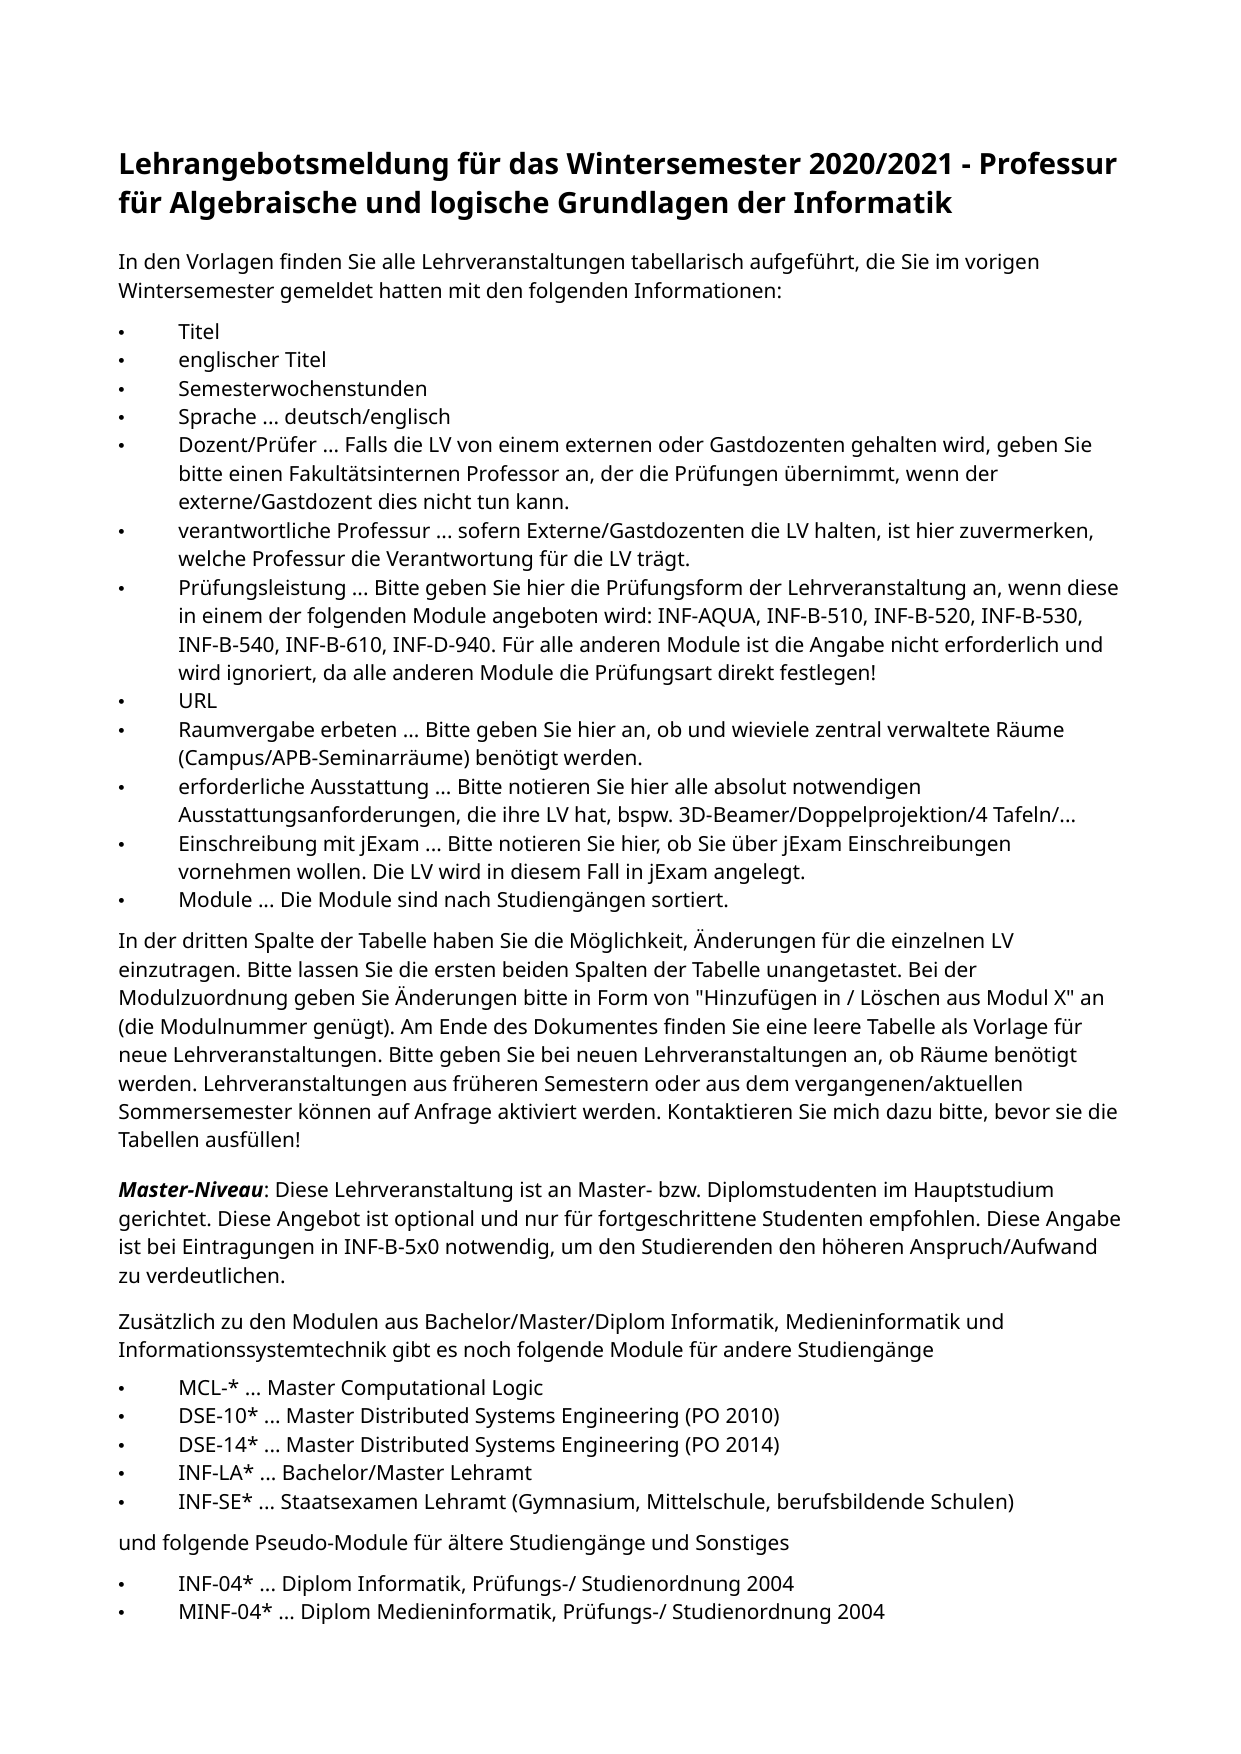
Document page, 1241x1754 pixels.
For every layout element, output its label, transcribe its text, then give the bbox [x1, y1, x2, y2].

list DSE-14* ... Master Distributed Systems Engineering (PO 2014) [118, 1430, 1122, 1458]
list MINF-04* ... Diplom Medieninformatik, Prüfungs-/ Studienordnung 2004 [118, 1597, 1122, 1626]
list verantwortliche Professur ... sofern Externe/Gastdozenten die LV halten, ist hier zuvermerken, welche Professur die Verantwortung für die LV trägt. [118, 516, 1122, 573]
list INF-LA* ... Bachelor/Master Lehramt [118, 1458, 1122, 1487]
text Zusätzlich zu den Modulen aus Bachelor/Master/Diplom Informatik, Medieninformatik und Informationssystemtechnik gibt es noch folgende Module für andere Studiengänge [118, 1307, 1122, 1364]
list Dozent/Prüfer ... Falls die LV von einem externen oder Gastdozenten gehalten wird, geben Sie bitte einen Fakultätsinternen Professor an, der die Prüfungen übernimmt, wenn der externe/Gastdozent dies nicht tun kann. [118, 431, 1122, 516]
list englischer Titel [118, 345, 1122, 374]
list Semesterwochenstunden [118, 374, 1122, 402]
list URL [118, 687, 1122, 715]
list INF-SE* ... Staatsexamen Lehramt (Gymnasium, Mittelschule, berufsbildende Schulen) [118, 1487, 1122, 1515]
list erforderliche Ausstattung ... Bitte notieren Sie hier alle absolut notwendigen Ausstattungsanforderungen, die ihre LV hat, bspw. 3D-Beamer/Doppelprojektion/4 Tafeln/... [118, 772, 1122, 829]
text Master-Niveau: Diese Lehrveranstaltung ist an Master- bzw. Diplomstudenten im Hauptstudium gerichtet. Diese Angebot ist optional und nur für fortgeschrittene Studenten empfohlen. Diese Angabe ist bei Eintragungen in INF-B-5x0 notwendig, um den Studierenden den höheren Anspruch/Aufwand zu verdeutlichen. [118, 1176, 1122, 1289]
text In der dritten Spalte der Tabelle haben Sie die Möglichkeit, Änderungen für die einzelnen LV einzutragen. Bitte lassen Sie die ersten beiden Spalten der Tabelle unangetastet. Bei der Modulzuordnung geben Sie Änderungen bitte in Form von "Hinzufügen in / Löschen aus Modul X" an (die Modulnummer genügt). Am Ende des Dokumentes finden Sie eine leere Tabelle als Vorlage für neue Lehrveranstaltungen. Bitte geben Sie bei neuen Lehrveranstaltungen an, ob Räume benötigt werden. Lehrveranstaltungen aus früheren Semestern oder aus dem vergangenen/aktuellen Sommersemester können auf Anfrage aktiviert werden. Kontaktieren Sie mich dazu bitte, bevor sie die Tabellen ausfüllen! [118, 927, 1122, 1154]
subtitle Lehrangebotsmeldung für das Wintersemester 2020/2021 - Professur für Algebraische und logische Grundlagen der Informatik [118, 143, 1122, 222]
list Einschreibung mit jExam ... Bitte notieren Sie hier, ob Sie über jExam Einschreibungen vornehmen wollen. Die LV wird in diesem Fall in jExam angelegt. [118, 829, 1122, 886]
list Sprache ... deutsch/englisch [118, 402, 1122, 431]
list INF-04* ... Diplom Informatik, Prüfungs-/ Studienordnung 2004 [118, 1569, 1122, 1597]
list MCL-* ... Master Computational Logic [118, 1373, 1122, 1401]
list Raumvergabe erbeten ... Bitte geben Sie hier an, ob und wieviele zentral verwaltete Räume (Campus/APB-Seminarräume) benötigt werden. [118, 715, 1122, 772]
list Module ... Die Module sind nach Studiengängen sortiert. [118, 886, 1122, 914]
list DSE-10* ... Master Distributed Systems Engineering (PO 2010) [118, 1401, 1122, 1430]
text und folgende Pseudo-Module für ältere Studiengänge und Sonstiges [118, 1528, 1122, 1556]
list Prüfungsleistung ... Bitte geben Sie hier die Prüfungsform der Lehrveranstaltung an, wenn diese in einem der folgenden Module angeboten wird: INF-AQUA, INF-B-510, INF-B-520, INF-B-530, INF-B-540, INF-B-610, INF-D-940. Für alle anderen Module ist die Angabe nicht erforderlich und wird ignoriert, da alle anderen Module die Prüfungsart direkt festlegen! [118, 573, 1122, 687]
text In den Vorlagen finden Sie alle Lehrveranstaltungen tabellarisch aufgeführt, die Sie im vorigen Wintersemester gemeldet hatten mit den folgenden Informationen: [118, 247, 1122, 304]
list Titel [118, 317, 1122, 345]
